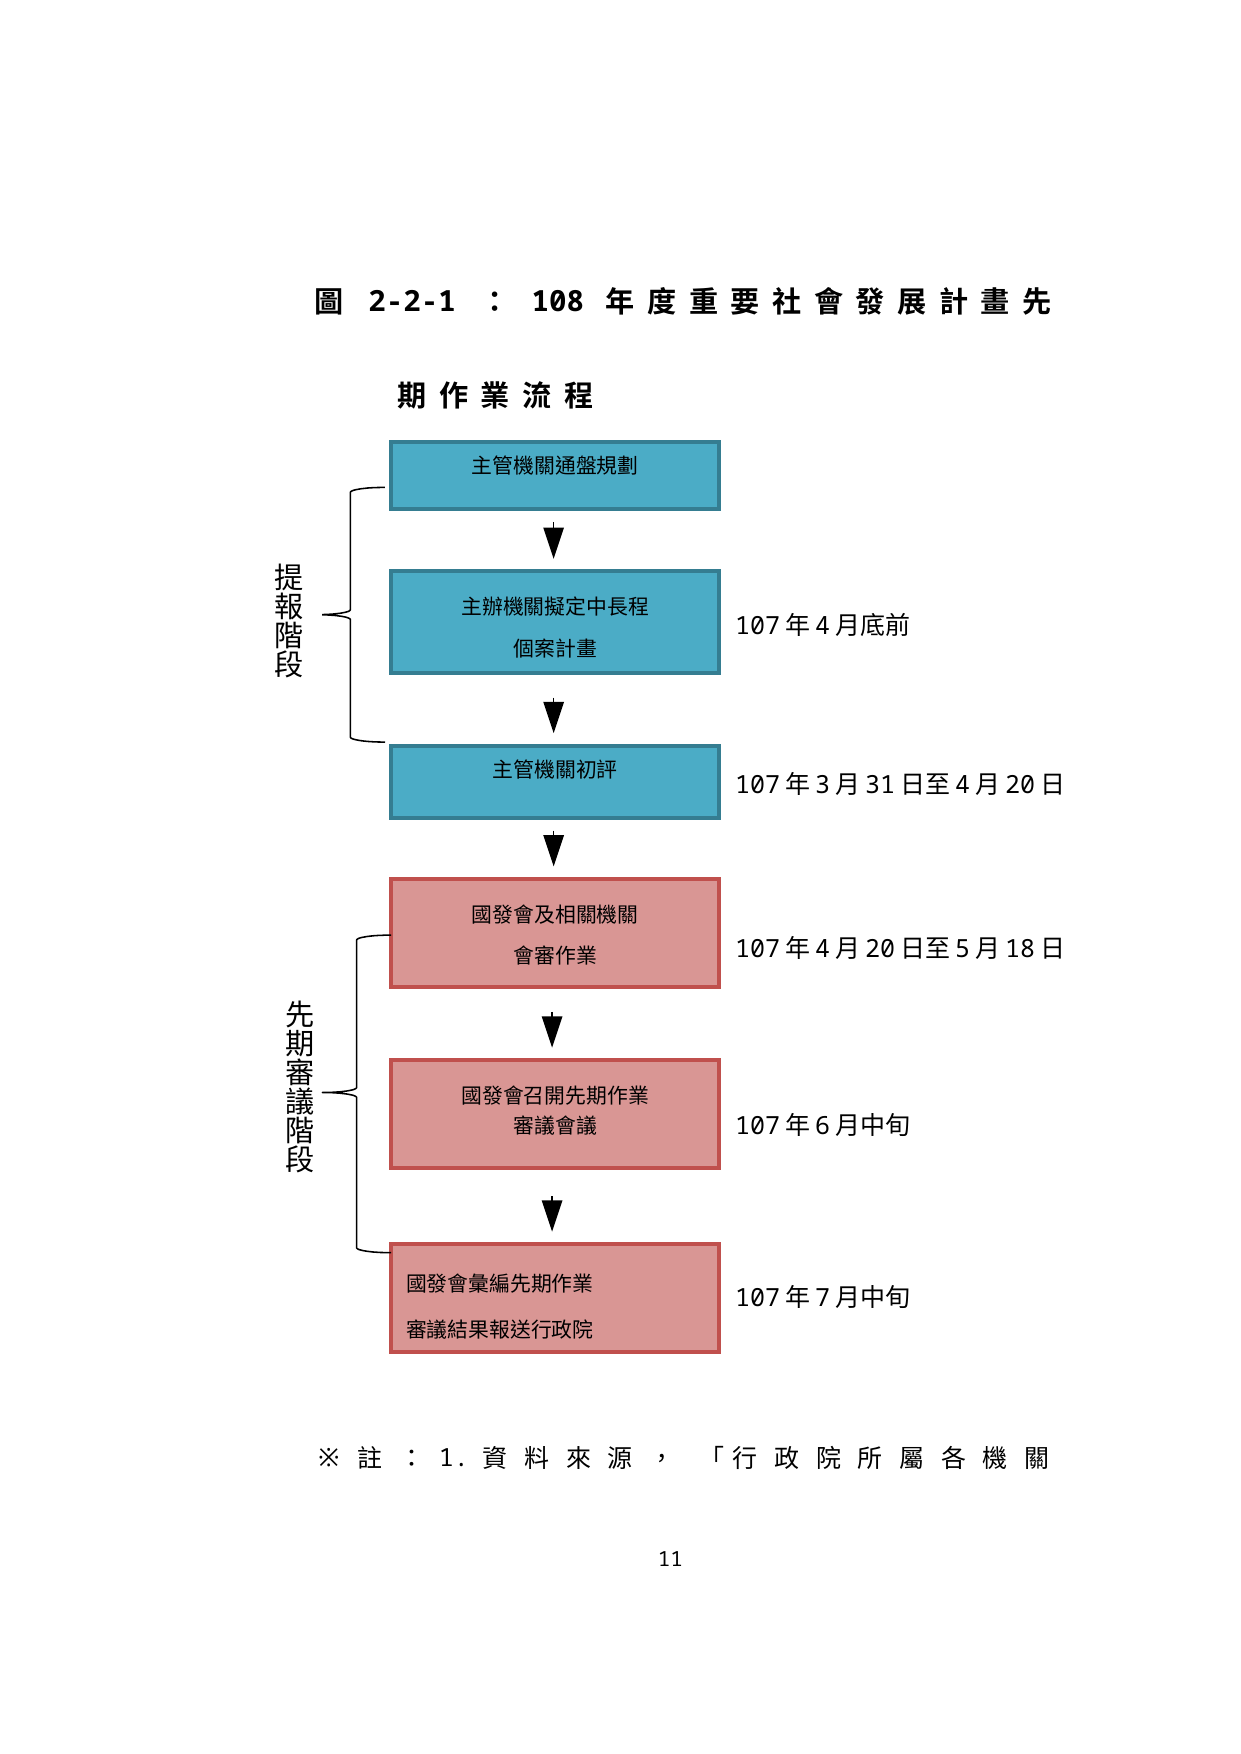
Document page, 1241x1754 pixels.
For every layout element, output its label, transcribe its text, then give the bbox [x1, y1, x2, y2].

text 107年6月中旬 [728, 1111, 1072, 1141]
text ※註：1.資料來源，「行政院所屬各機關 [274, 1415, 1071, 1477]
text 107年7月中旬 [728, 1283, 1072, 1312]
text 先期審議階段 [275, 940, 325, 1180]
text 107年4月底前 [728, 595, 998, 645]
text 107年3月31日至4月20日 [728, 771, 1072, 800]
text 圖2-2-1：108年度重要社會發展計畫先期作業流程 [271, 227, 1058, 415]
text 107年4月20日至5月18日 [728, 934, 1072, 963]
text 提報階段 [264, 503, 314, 762]
